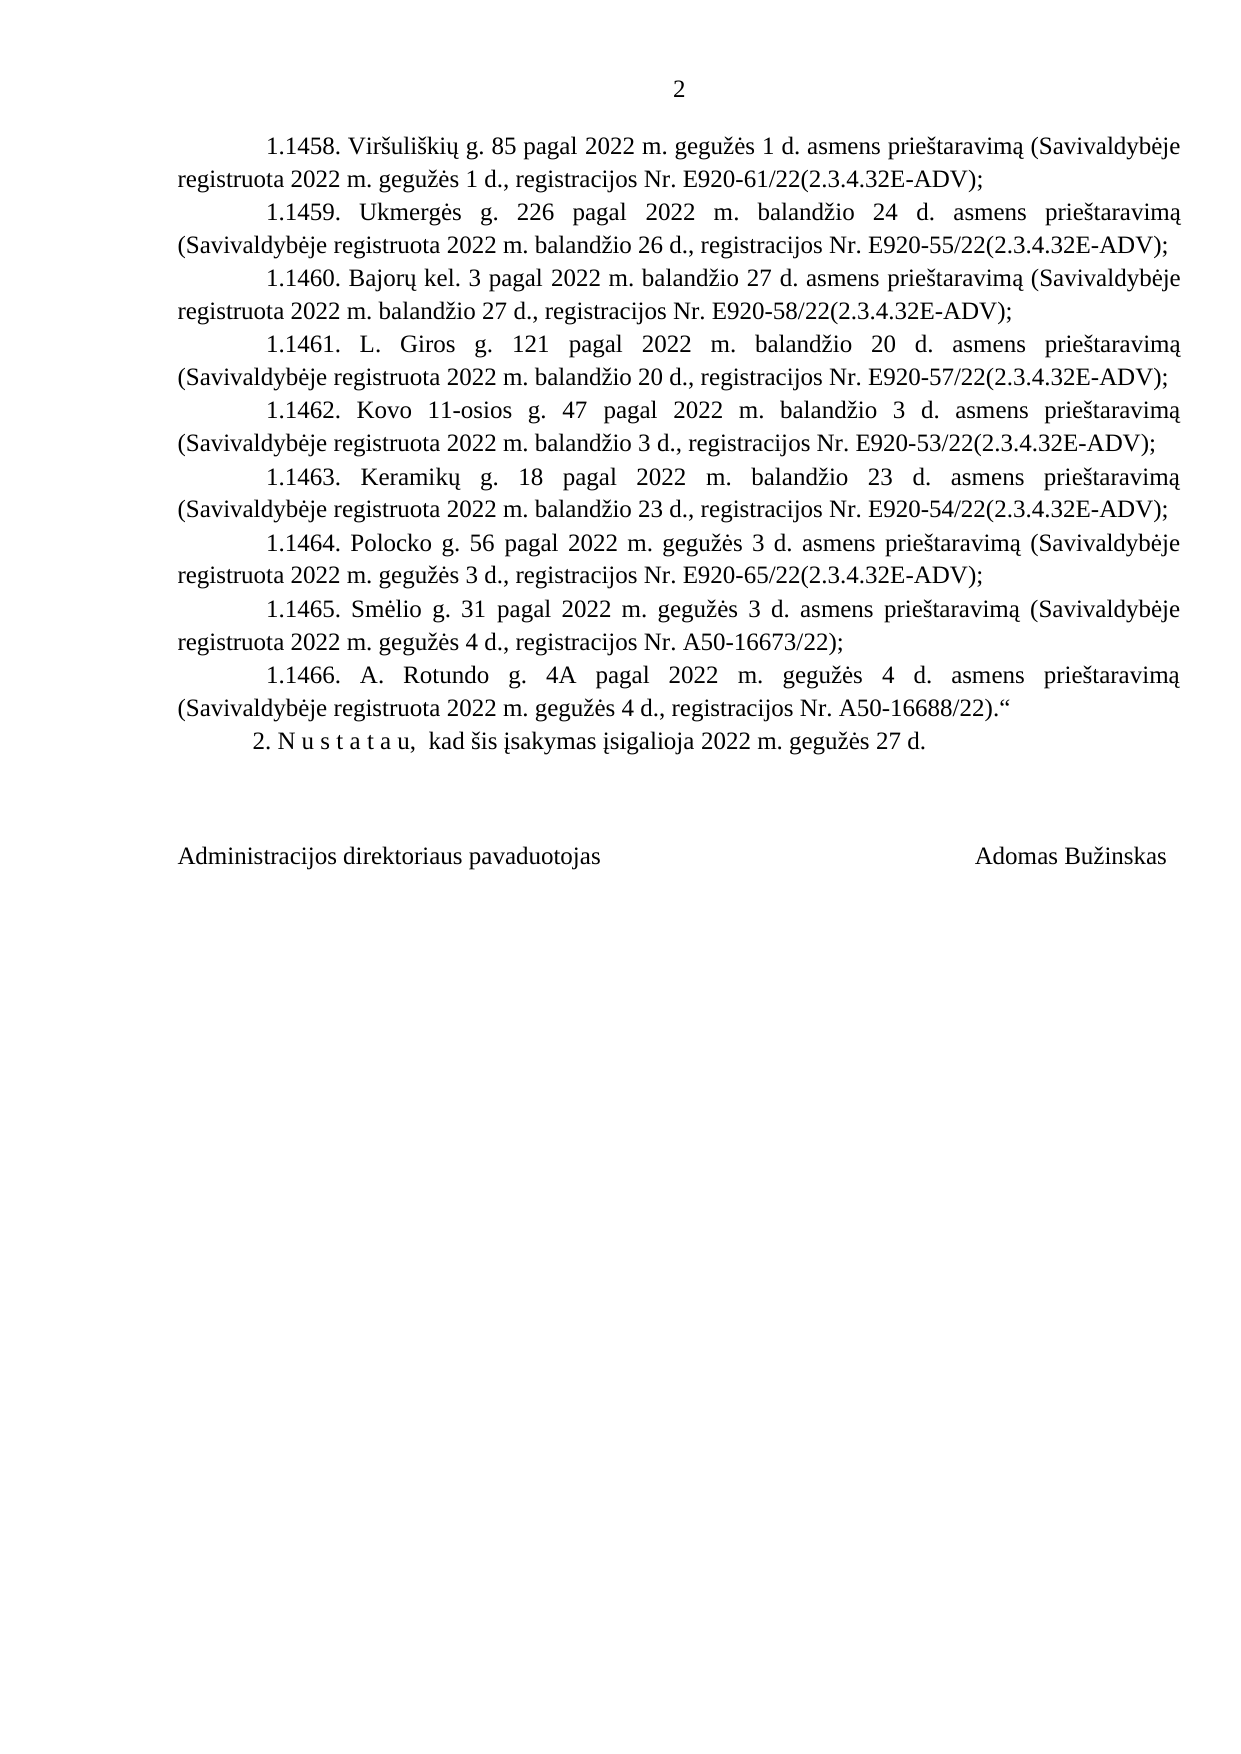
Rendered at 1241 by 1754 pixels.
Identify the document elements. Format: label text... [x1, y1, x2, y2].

text Administracijos direktoriaus pavaduotojas Adomas Bužinskas [177, 841, 1181, 869]
text 1.1460. Bajorų kel. 3 pagal 2022 m. balandžio 27 d. asmens prieštaravimą (Savivaldybėje registruota 2022 m. balandžio 27 d., registracijos Nr. E920-58/22(2.3.4.32E-ADV); [177, 263, 1181, 325]
text 1.1458. Viršuliškių g. 85 pagal 2022 m. gegužės 1 d. asmens prieštaravimą (Savivaldybėje registruota 2022 m. gegužės 1 d., registracijos Nr. E920-61/22(2.3.4.32E-ADV); [177, 131, 1181, 193]
text 1.1461. L. Giros g. 121 pagal 2022 m. balandžio 20 d. asmens prieštaravimą (Savivaldybėje registruota 2022 m. balandžio 20 d., registracijos Nr. E920-57/22(2.3.4.32E-ADV); [177, 329, 1181, 391]
text 1.1462. Kovo 11-osios g. 47 pagal 2022 m. balandžio 3 d. asmens prieštaravimą (Savivaldybėje registruota 2022 m. balandžio 3 d., registracijos Nr. E920-53/22(2.3.4.32E-ADV); [177, 396, 1181, 457]
text 1.1463. Keramikų g. 18 pagal 2022 m. balandžio 23 d. asmens prieštaravimą (Savivaldybėje registruota 2022 m. balandžio 23 d., registracijos Nr. E920-54/22(2.3.4.32E-ADV); [177, 462, 1181, 523]
text 1.1464. Polocko g. 56 pagal 2022 m. gegužės 3 d. asmens prieštaravimą (Savivaldybėje registruota 2022 m. gegužės 3 d., registracijos Nr. E920-65/22(2.3.4.32E-ADV); [177, 528, 1181, 589]
text 2. N u s t a t a u, kad šis įsakymas įsigalioja 2022 m. gegužės 27 d. [177, 726, 1181, 754]
text 1.1466. A. Rotundo g. 4A pagal 2022 m. gegužės 4 d. asmens prieštaravimą (Savivaldybėje registruota 2022 m. gegužės 4 d., registracijos Nr. A50-16688/22).“ [177, 660, 1181, 721]
text 1.1459. Ukmergės g. 226 pagal 2022 m. balandžio 24 d. asmens prieštaravimą (Savivaldybėje registruota 2022 m. balandžio 26 d., registracijos Nr. E920-55/22(2.3.4.32E-ADV); [177, 197, 1181, 259]
text 1.1465. Smėlio g. 31 pagal 2022 m. gegužės 3 d. asmens prieštaravimą (Savivaldybėje registruota 2022 m. gegužės 4 d., registracijos Nr. A50-16673/22); [177, 594, 1181, 655]
